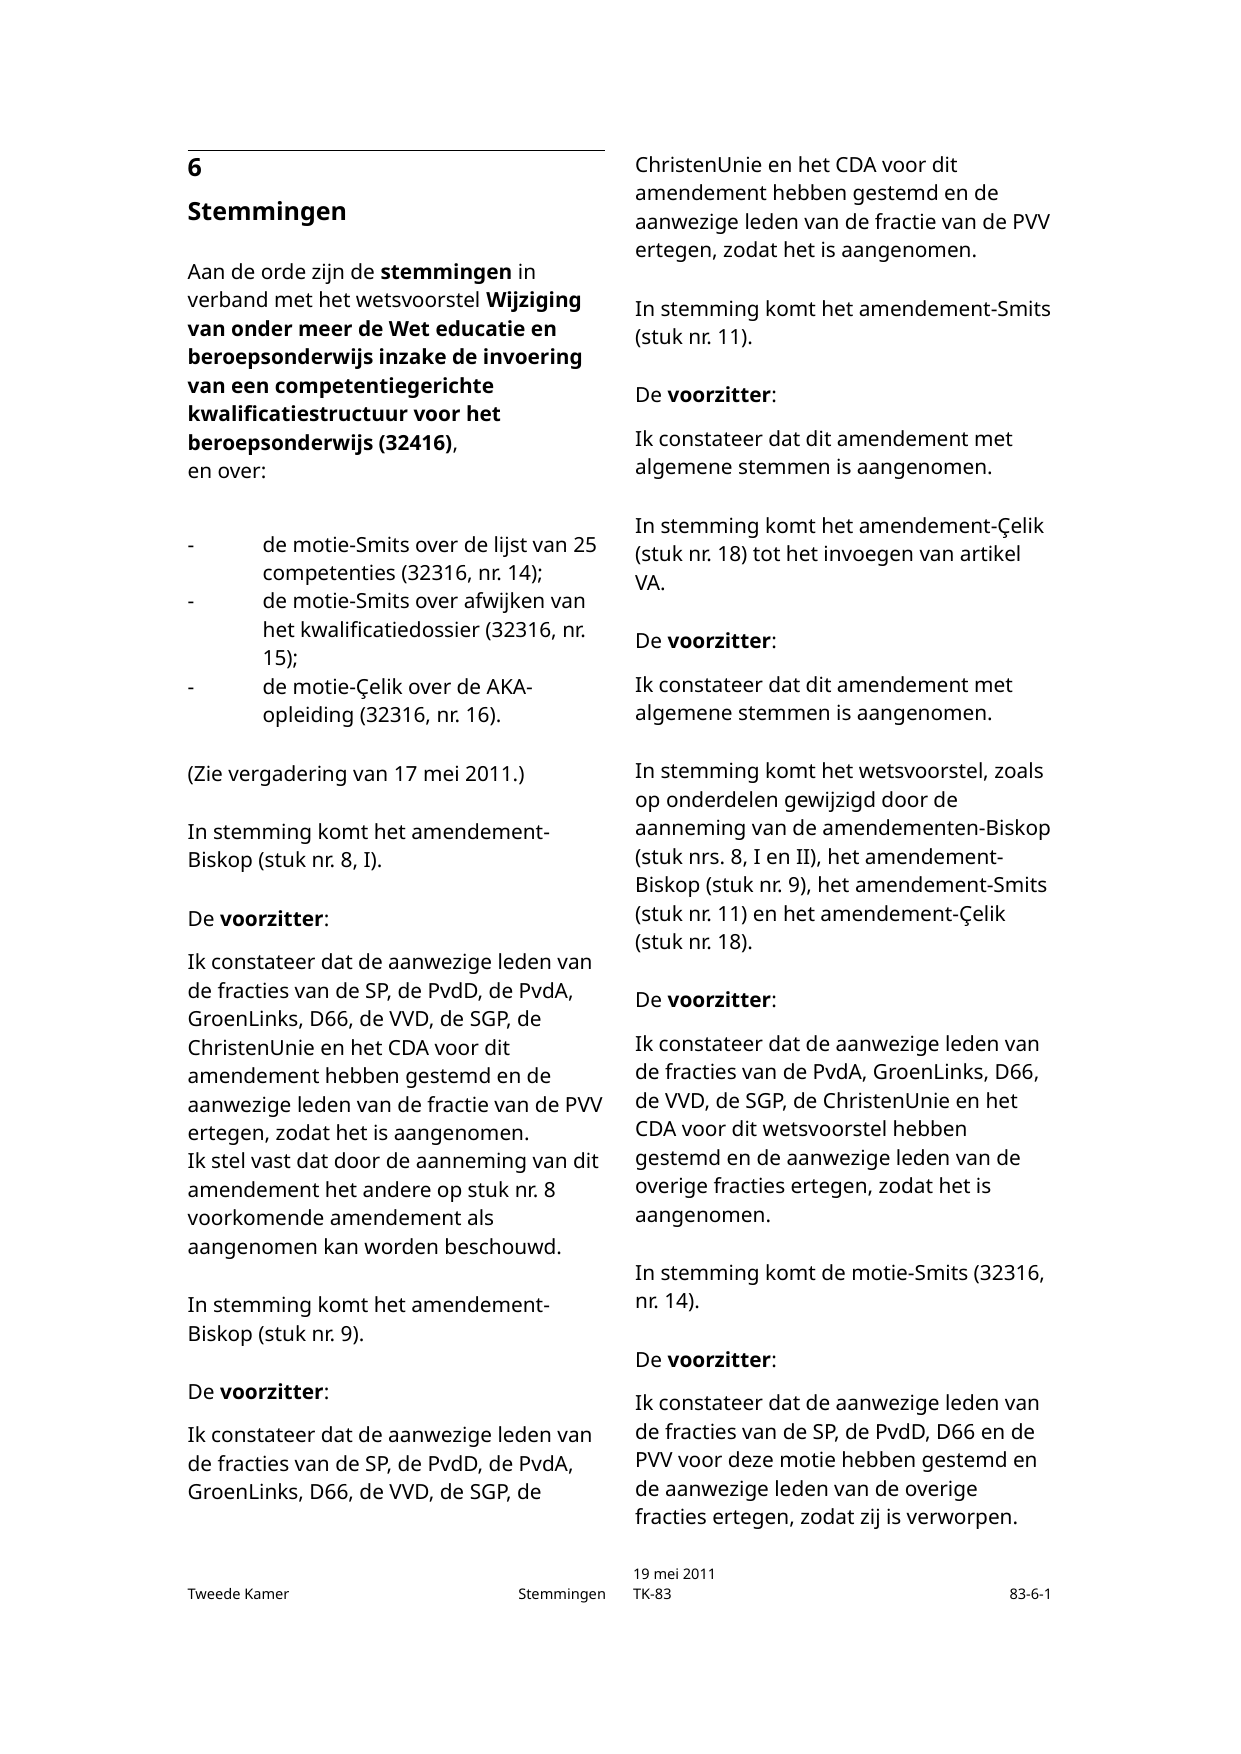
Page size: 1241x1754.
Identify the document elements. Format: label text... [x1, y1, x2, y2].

text De voorzitter: [635, 986, 1053, 1014]
text en over: [187, 456, 605, 485]
text In stemming komt het amendement-Çelik (stuk nr. 18) tot het invoegen van artikel VA. [635, 511, 1053, 596]
text Ik constateer dat de aanwezige leden van de fracties van de PvdA, GroenLinks, D66, de VVD, de SGP, de ChristenUnie en het CDA voor dit wetsvoorstel hebben gestemd en de aanwezige leden van de overige fracties ertegen, zodat het is aangenomen. [635, 1029, 1053, 1228]
text Ik constateer dat de aanwezige leden van de fracties van de SP, de PvdD, de PvdA, GroenLinks, D66, de VVD, de SGP, de [187, 1421, 605, 1506]
text De voorzitter: [187, 1377, 605, 1406]
text Stemmingen [187, 193, 605, 227]
text In stemming komt het amendement-Smits (stuk nr. 11). [635, 294, 1053, 351]
text Aan de orde zijn de stemmingen in verband met het wetsvoorstel Wijziging van onder meer de Wet educatie en beroepsonderwijs inzake de invoering van een competentiegerichte kwalificatiestructuur voor het beroepsonderwijs (32416), [187, 257, 605, 456]
list de motie-Smits over afwijken van het kwalificatiedossier (32316, nr. 15); [187, 587, 605, 672]
text In stemming komt het wetsvoorstel, zoals op onderdelen gewijzigd door de aanneming van de amendementen-Biskop (stuk nrs. 8, I en II), het amendement-Biskop (stuk nr. 9), het amendement-Smits (stuk nr. 11) en het amendement-Çelik (stuk nr. 18). [635, 757, 1053, 956]
text Ik constateer dat de aanwezige leden van de fracties van de SP, de PvdD, de PvdA, GroenLinks, D66, de VVD, de SGP, de ChristenUnie en het CDA voor dit amendement hebben gestemd en de aanwezige leden van de fractie van de PVV ertegen, zodat het is aangenomen. [187, 947, 605, 1147]
text Ik stel vast dat door de aanneming van dit amendement het andere op stuk nr. 8 voorkomende amendement als aangenomen kan worden beschouwd. [187, 1147, 605, 1260]
text In stemming komt de motie-Smits (32316, nr. 14). [635, 1258, 1053, 1315]
text De voorzitter: [635, 626, 1053, 655]
text Ik constateer dat dit amendement met algemene stemmen is aangenomen. [635, 424, 1053, 481]
text In stemming komt het amendement-Biskop (stuk nr. 9). [187, 1290, 605, 1347]
list de motie-Smits over de lijst van 25 competenties (32316, nr. 14); [187, 530, 605, 587]
text Ik constateer dat dit amendement met algemene stemmen is aangenomen. [635, 670, 1053, 727]
text In stemming komt het amendement-Biskop (stuk nr. 8, I). [187, 817, 605, 874]
text De voorzitter: [187, 904, 605, 932]
list de motie-Çelik over de AKA-opleiding (32316, nr. 16). [187, 672, 605, 729]
text Ik constateer dat de aanwezige leden van de fracties van de SP, de PvdD, D66 en de PVV voor deze motie hebben gestemd en de aanwezige leden van de overige fracties ertegen, zodat zij is verworpen. [635, 1388, 1053, 1531]
text De voorzitter: [635, 1345, 1053, 1373]
text ChristenUnie en het CDA voor dit amendement hebben gestemd en de aanwezige leden van de fractie van de PVV ertegen, zodat het is aangenomen. [635, 150, 1053, 264]
text (Zie vergadering van 17 mei 2011.) [187, 759, 605, 787]
text 6 [187, 151, 605, 184]
text De voorzitter: [635, 381, 1053, 409]
